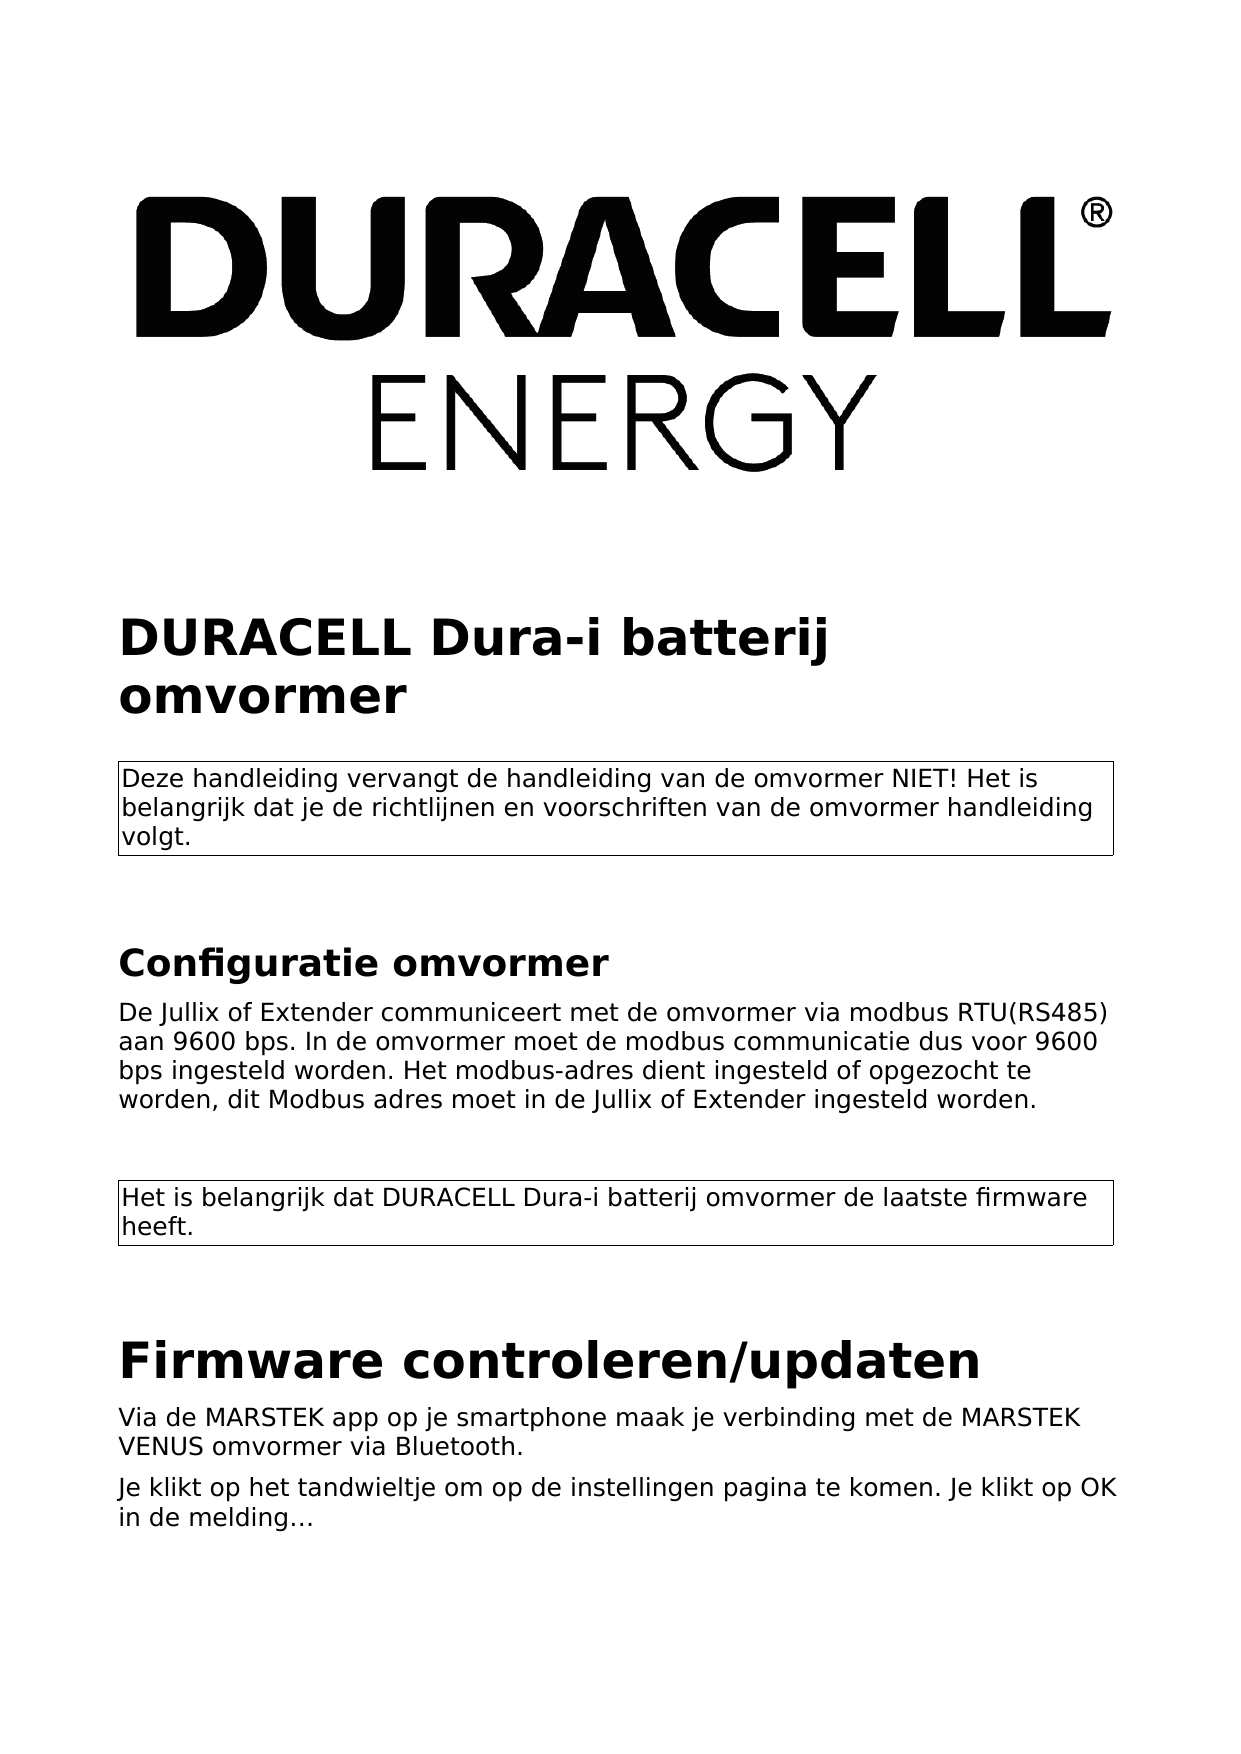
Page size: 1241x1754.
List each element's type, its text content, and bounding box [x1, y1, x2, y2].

subtitle Firmware controleren/updaten [118, 1332, 1122, 1390]
subtitle DURACELL Dura-i batterij omvormer [118, 608, 1122, 725]
table_header Deze handleiding vervangt de handleiding van de omvormer NIET! Het is belangrijk dat je de richtlijnen en voorschriften van de omvormer handleiding volgt. [119, 762, 1113, 854]
subtitle Configuratie omvormer [118, 942, 1122, 986]
picture [118, 118, 1123, 542]
text Je klikt op het tandwieltje om op de instellingen pagina te komen. Je klikt op OK in de melding… Vervolgens kies je Apparaat Vxxx en klik je ok op de melding. Je krijgt een melding dat er een nieuwe firmware beschikbaar is. Je klikt op Nu bijwerken…. zorg ervoor dat de smartphone tijdens het update proces via bluetooth verbonden blijft met de batterij omvormer. [118, 1473, 1122, 1561]
text De Jullix of Extender communiceert met de omvormer via modbus RTU(RS485) aan 9600 bps. In de omvormer moet de modbus communicatie dus voor 9600 bps ingesteld worden. Het modbus-adres dient ingesteld of opgezocht te worden, dit Modbus adres moet in de Jullix of Extender ingesteld worden. [118, 998, 1122, 1144]
table_header Het is belangrijk dat DURACELL Dura-i batterij omvormer de laatste firmware heeft. [119, 1181, 1113, 1244]
text Via de MARSTEK app op je smartphone maak je verbinding met de MARSTEK VENUS omvormer via Bluetooth. [118, 1403, 1122, 1461]
